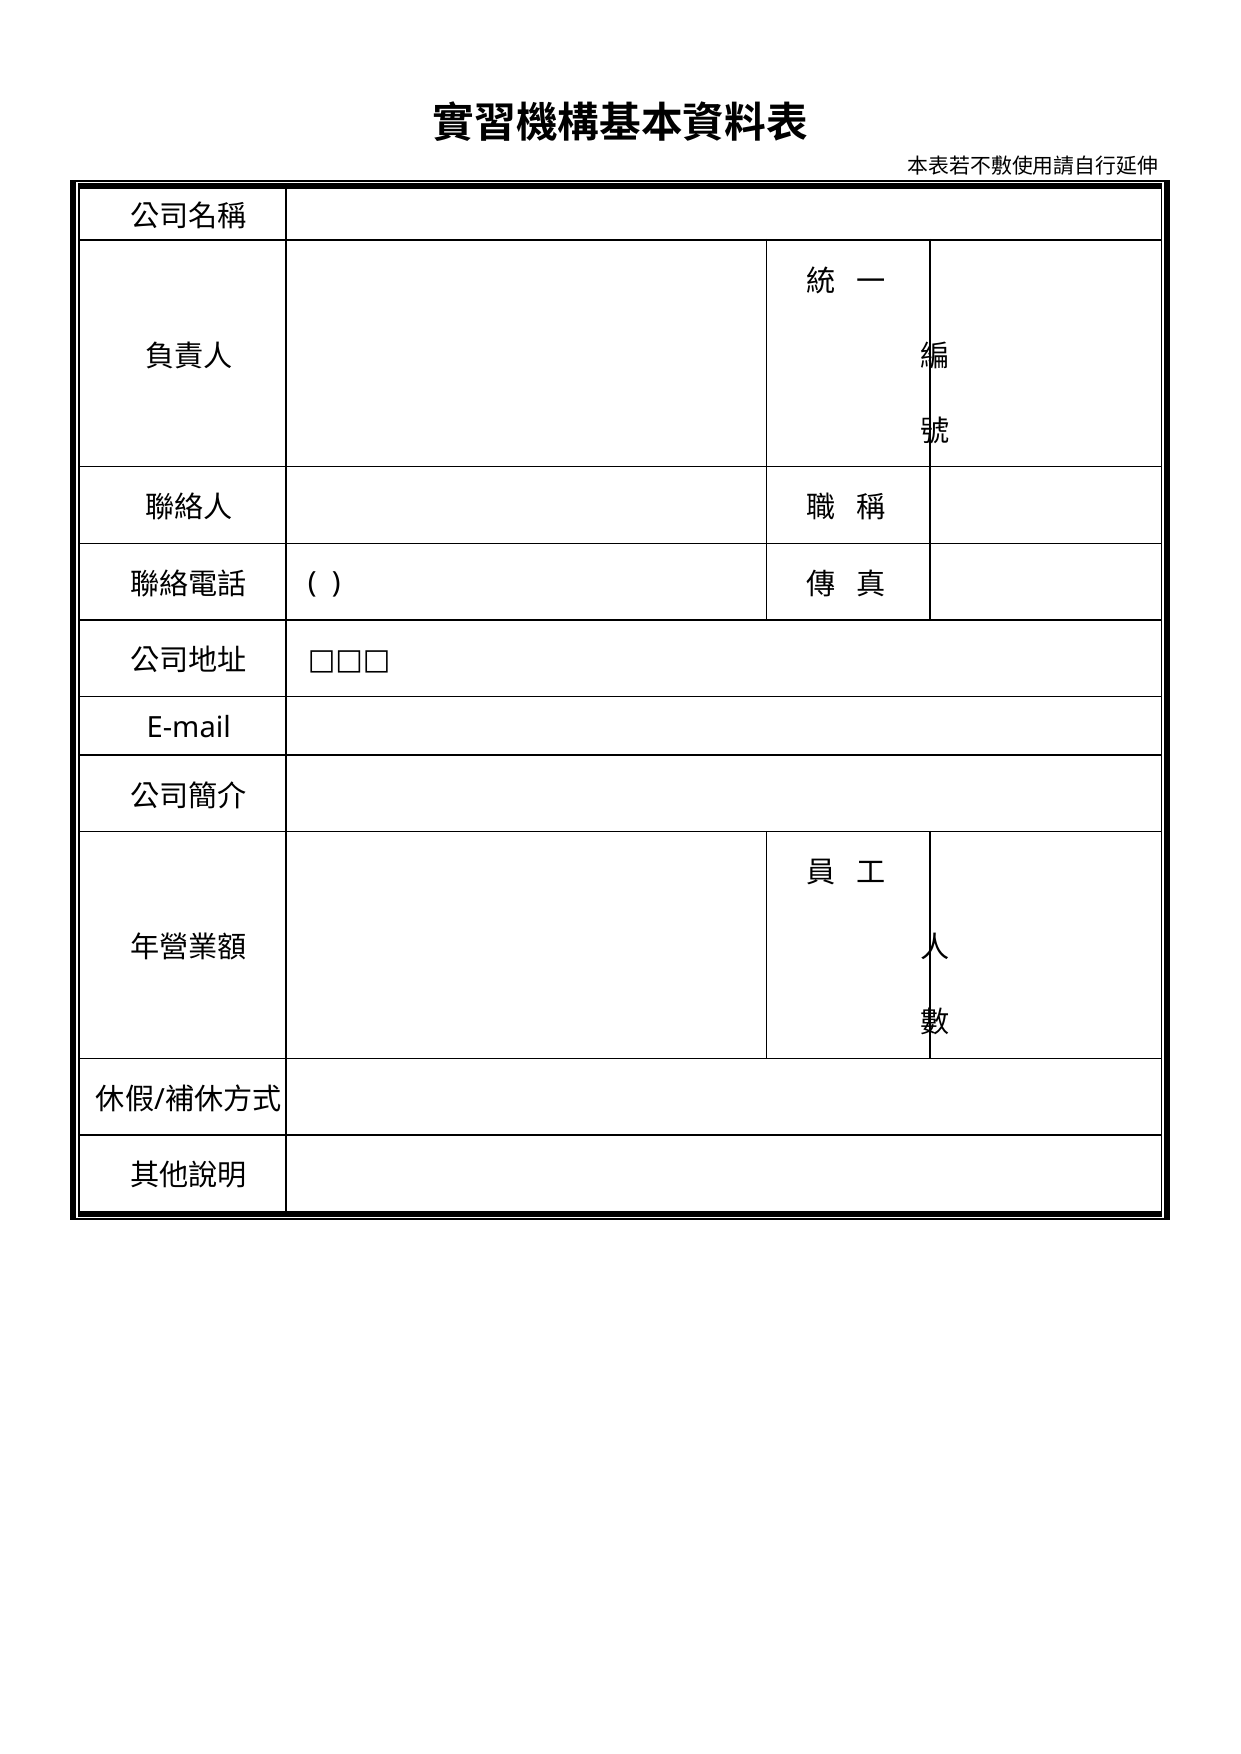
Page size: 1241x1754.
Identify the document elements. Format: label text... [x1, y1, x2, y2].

table_cell 公司簡介 [80, 756, 285, 831]
table_cell ( ) [287, 544, 766, 619]
table_cell [287, 697, 1161, 754]
table_cell [931, 544, 1161, 619]
table_cell [287, 756, 1161, 831]
table_cell [931, 467, 1161, 542]
table_cell [287, 241, 766, 466]
table_cell 負責人 [80, 241, 285, 466]
table_cell 其他說明 [80, 1136, 285, 1211]
table_cell 職稱 [767, 467, 929, 542]
table_header 公司名稱 [80, 189, 285, 239]
table_cell [287, 467, 766, 542]
table_cell [931, 241, 1161, 466]
table_cell □□□ [287, 621, 1161, 696]
table_cell 聯絡人 [80, 467, 285, 542]
table_cell [287, 1059, 1161, 1134]
table_cell 員工人數 [767, 832, 929, 1057]
table_cell 聯絡電話 [80, 544, 285, 619]
text 實習機構基本資料表 [83, 89, 1158, 150]
table_cell 統一編號 [767, 241, 929, 466]
text 本表若不敷使用請自行延伸 [83, 150, 1158, 180]
table_header [287, 189, 1161, 239]
table_cell [287, 1136, 1161, 1211]
table_cell 傳真 [767, 544, 929, 619]
table_cell 公司地址 [80, 621, 285, 696]
table_cell E-mail [80, 697, 285, 754]
table_cell 休假/補休方式 [80, 1059, 285, 1134]
table_cell [931, 832, 1161, 1057]
table_cell [931, 1019, 941, 1032]
table_cell 年營業額 [80, 832, 285, 1057]
table_cell [287, 832, 766, 1057]
